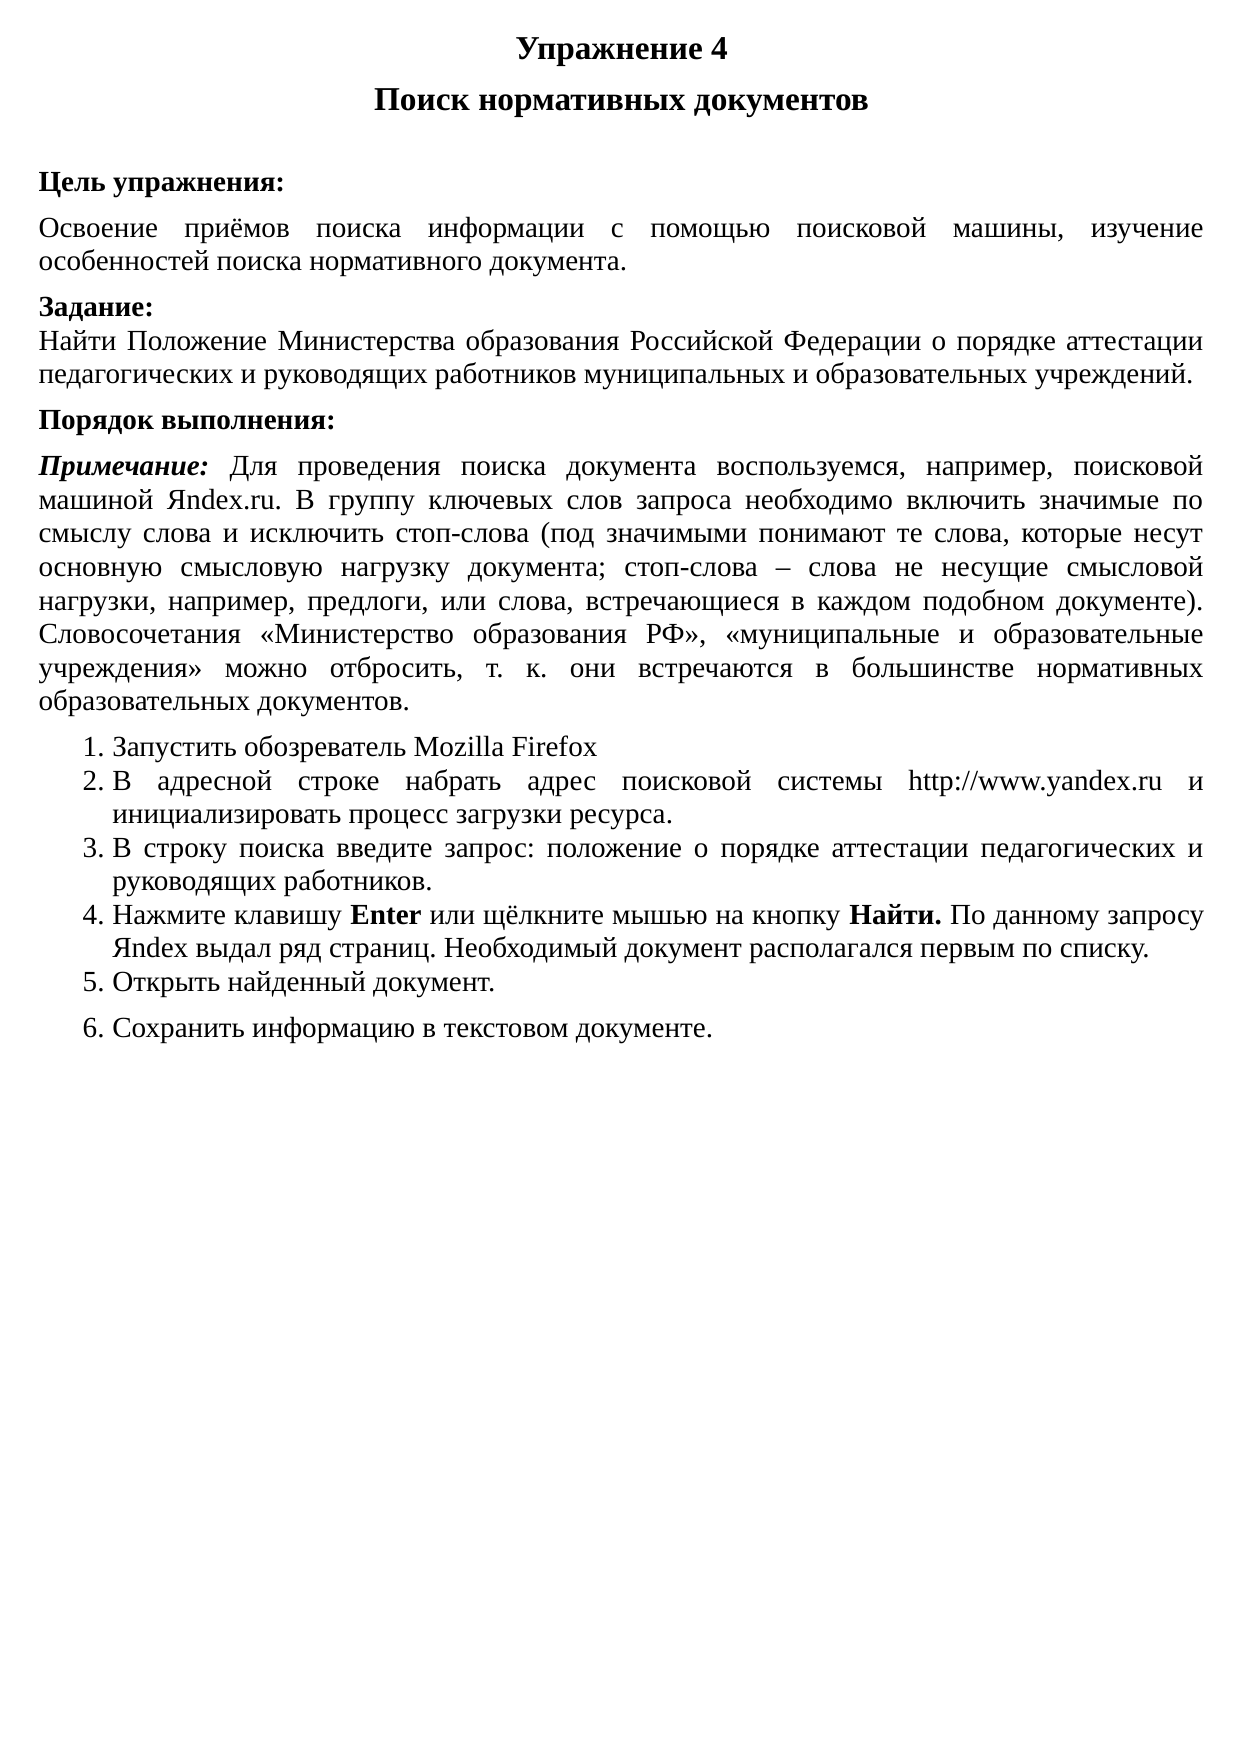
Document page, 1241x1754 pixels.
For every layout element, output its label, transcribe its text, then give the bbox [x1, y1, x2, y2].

list В строку поиска введите запрос: положение о порядке аттестации педагогических и руководящих работников. [82, 830, 1204, 897]
text Примечание: Для проведения поиска документа воспользуемся, например, поисковой машиной Яndex.ru. В группу ключевых слов запроса необходимо включить значимые по смыслу слова и исключить стоп-слова (под значимыми понимают те слова, которые несут основную смысловую нагрузку документа; стоп-слова – слова не несущие смысловой нагрузки, например, предлоги, или слова, встречающиеся в каждом подобном документе). Словосочетания «Министерство образования РФ», «муниципальные и образовательные учреждения» можно отбросить, т. к. они встречаются в большинстве нормативных образовательных документов. [38, 448, 1204, 717]
list Запустить обозреватель Mozilla Firefox [82, 729, 1204, 763]
text Цель упражнения: [38, 130, 1204, 197]
list Открыть найденный документ. [82, 964, 1204, 998]
list Нажмите клавишу Enter или щёлкните мышью на кнопку Найти. По данному запросу Яndex выдал ряд страниц. Необходимый документ располагался первым по списку. [82, 897, 1204, 964]
text Поиск нормативных документов [38, 79, 1204, 118]
text Порядок выполнения: [38, 402, 1204, 436]
list В адресной строке набрать адрес поисковой системы http://www.yandex.ru и инициализировать процесс загрузки ресурса. [82, 763, 1204, 830]
list Сохранить информацию в текстовом документе. [82, 1010, 1204, 1044]
text Упражнение 4 [38, 28, 1204, 67]
text Задание: Найти Положение Министерства образования Российской Федерации о порядке аттестации педагогических и руководящих работников муниципальных и образовательных учреждений. [38, 289, 1204, 390]
text Освоение приёмов поиска информации с помощью поисковой машины, изучение особенностей поиска нормативного документа. [38, 210, 1204, 277]
